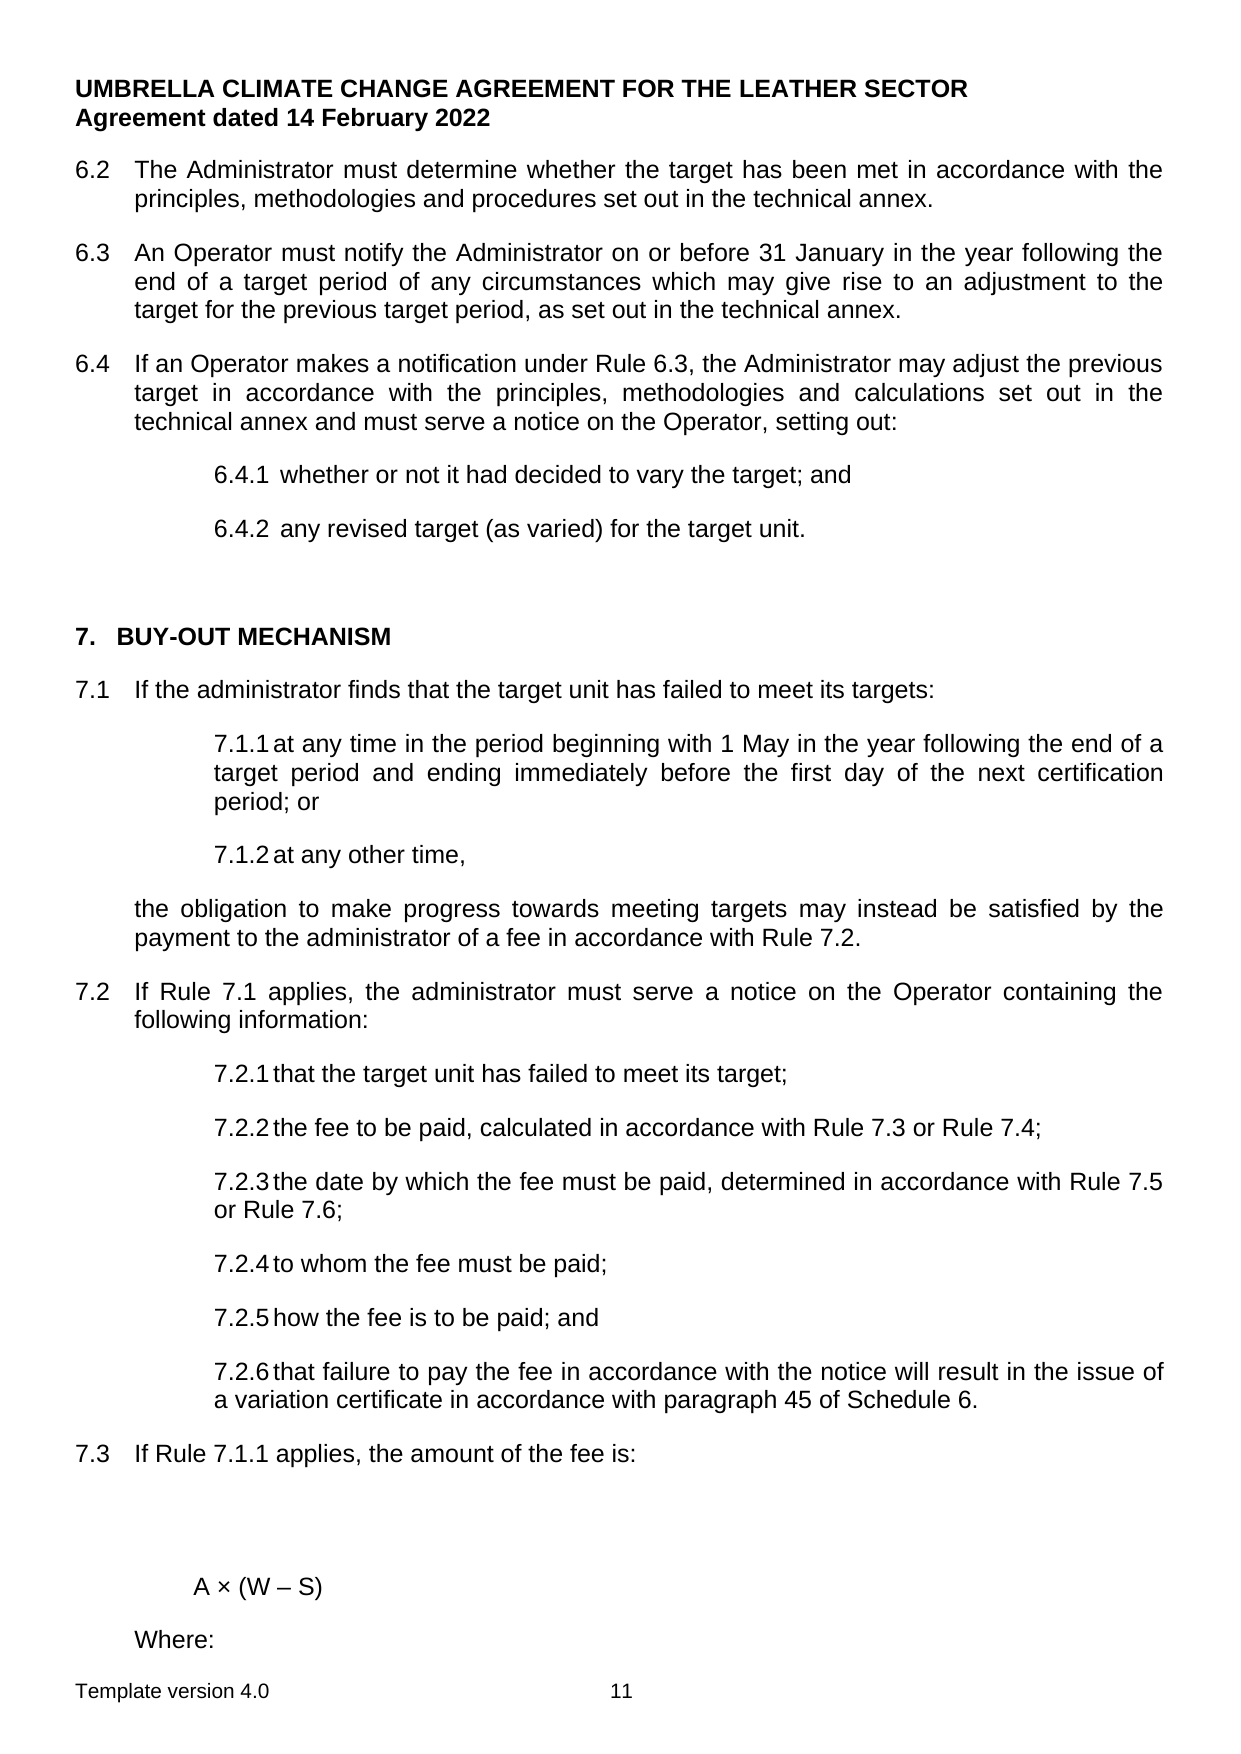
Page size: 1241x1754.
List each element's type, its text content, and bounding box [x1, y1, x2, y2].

list that failure to pay the fee in accordance with the notice will result in the issue of a variation certificate in accordance with paragraph 45 of Schedule 6. [214, 1356, 1165, 1414]
text the obligation to make progress towards meeting targets may instead be satisfied by the payment to the administrator of a fee in accordance with Rule 7.2. [134, 894, 1165, 951]
list the date by which the fee must be paid, determined in accordance with Rule 7.5 or Rule 7.6; [214, 1166, 1165, 1224]
list BUY-OUT MECHANISM [75, 621, 1165, 650]
list If the administrator finds that the target unit has failed to meet its targets: [75, 675, 1165, 704]
list If an Operator makes a notification under Rule 6.3, the Administrator may adjust the previous target in accordance with the principles, methodologies and calculations set out in the technical annex and must serve a notice on the Operator, setting out: [75, 349, 1165, 435]
list The Administrator must determine whether the target has been met in accordance with the principles, methodologies and procedures set out in the technical annex. [75, 155, 1165, 213]
list at any other time, [214, 840, 1165, 869]
list at any time in the period beginning with 1 May in the year following the end of a target period and ending immediately before the first day of the next certification period; or [214, 729, 1165, 815]
list any revised target (as varied) for the target unit. [214, 514, 1165, 543]
text Where: [134, 1625, 1165, 1654]
list to whom the fee must be paid; [214, 1249, 1165, 1278]
list whether or not it had decided to vary the target; and [214, 460, 1165, 489]
list If Rule 7.1 applies, the administrator must serve a notice on the Operator containing the following information: [75, 976, 1165, 1034]
list that the target unit has failed to meet its target; [214, 1059, 1165, 1088]
list A × (W – S) [193, 1571, 1165, 1600]
list how the fee is to be paid; and [214, 1303, 1165, 1331]
list the fee to be paid, calculated in accordance with Rule 7.3 or Rule 7.4; [214, 1113, 1165, 1141]
list An Operator must notify the Administrator on or before 31 January in the year following the end of a target period of any circumstances which may give rise to an adjustment to the target for the previous target period, as set out in the technical annex. [75, 238, 1165, 324]
list If Rule 7.1.1 applies, the amount of the fee is: [75, 1439, 1165, 1468]
